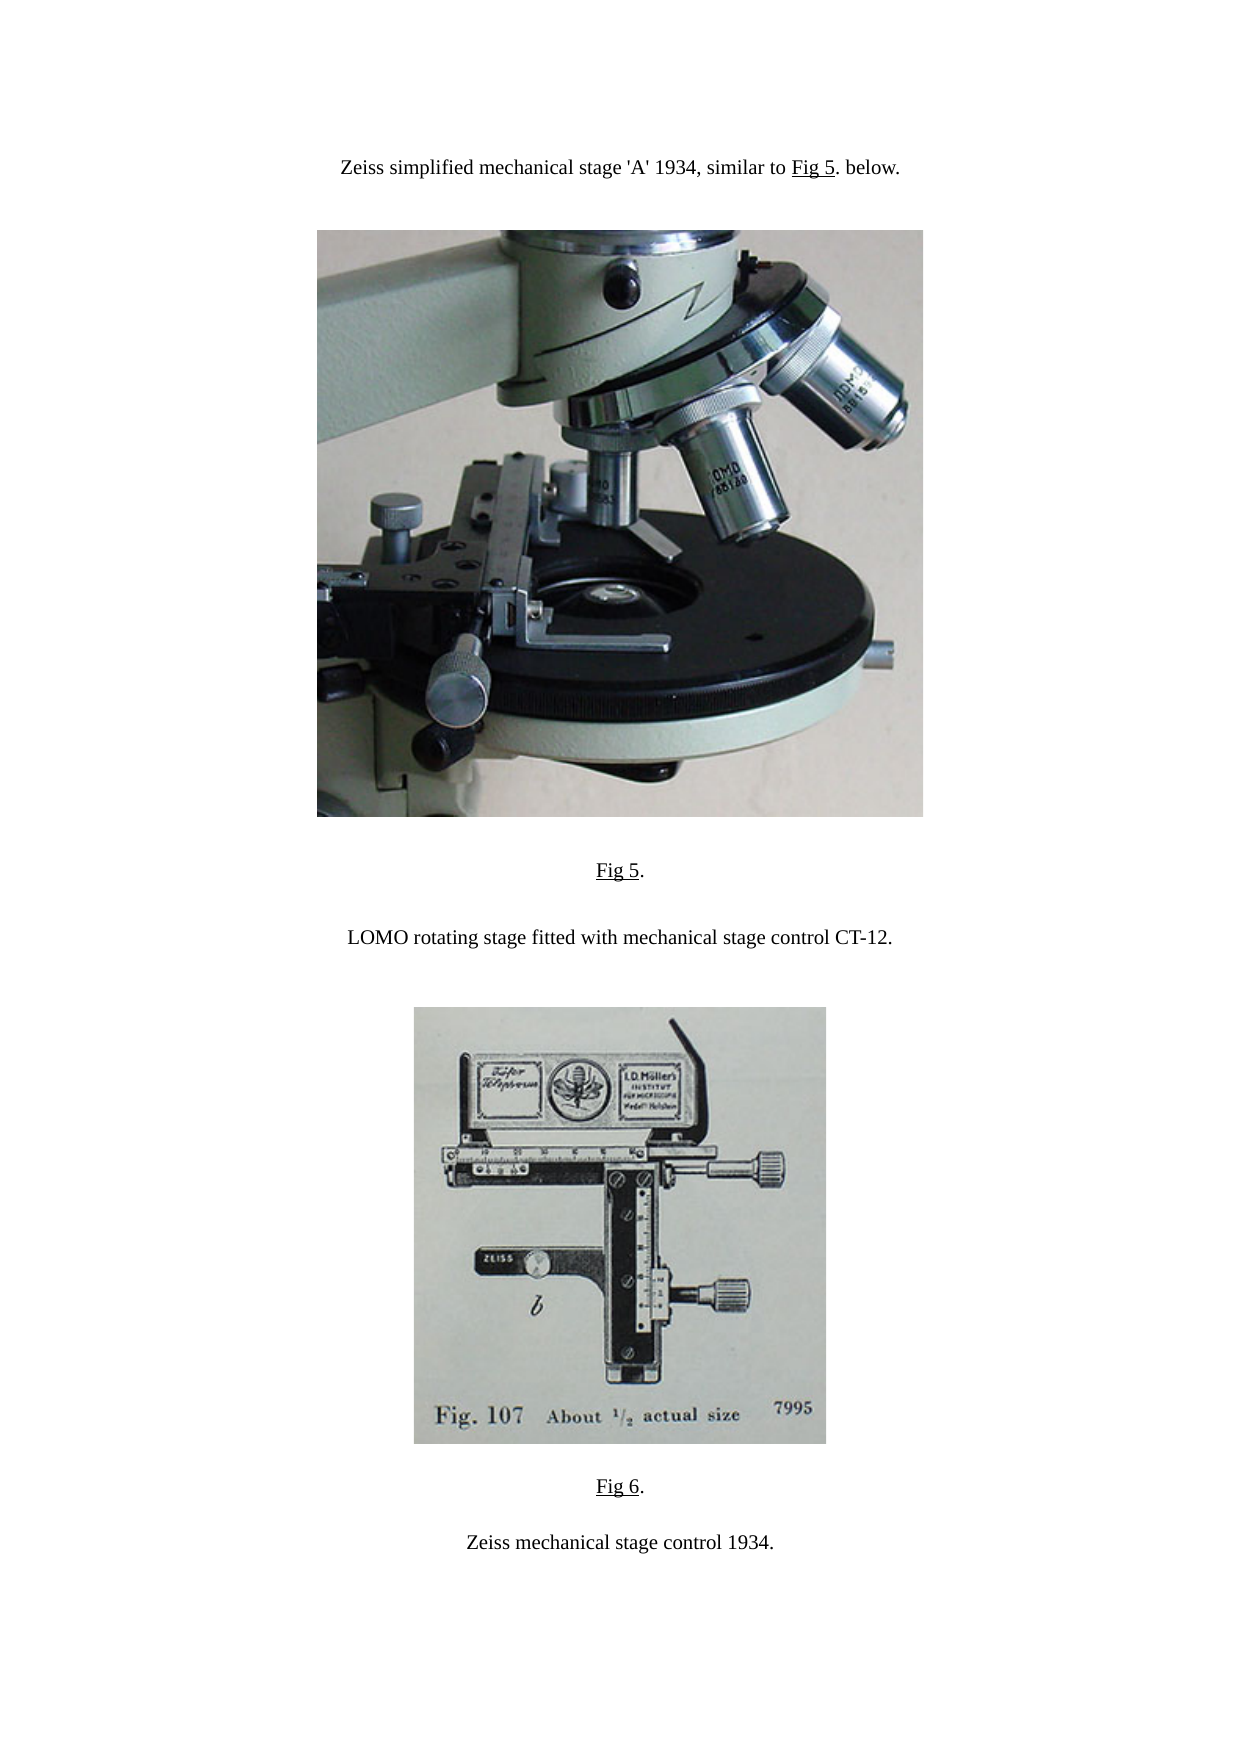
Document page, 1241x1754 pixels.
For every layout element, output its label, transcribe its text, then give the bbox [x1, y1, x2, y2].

text Zeiss simplified mechanical stage 'A' 1934, similar to Fig 5. below. [118, 118, 1122, 179]
picture [413, 1007, 827, 1444]
text Fig 5. LOMO rotating stage fitted with mechanical stage control CT-12. Fig 6. Zeiss mechanical stage control 1934. [118, 230, 1122, 1554]
picture [317, 230, 924, 817]
